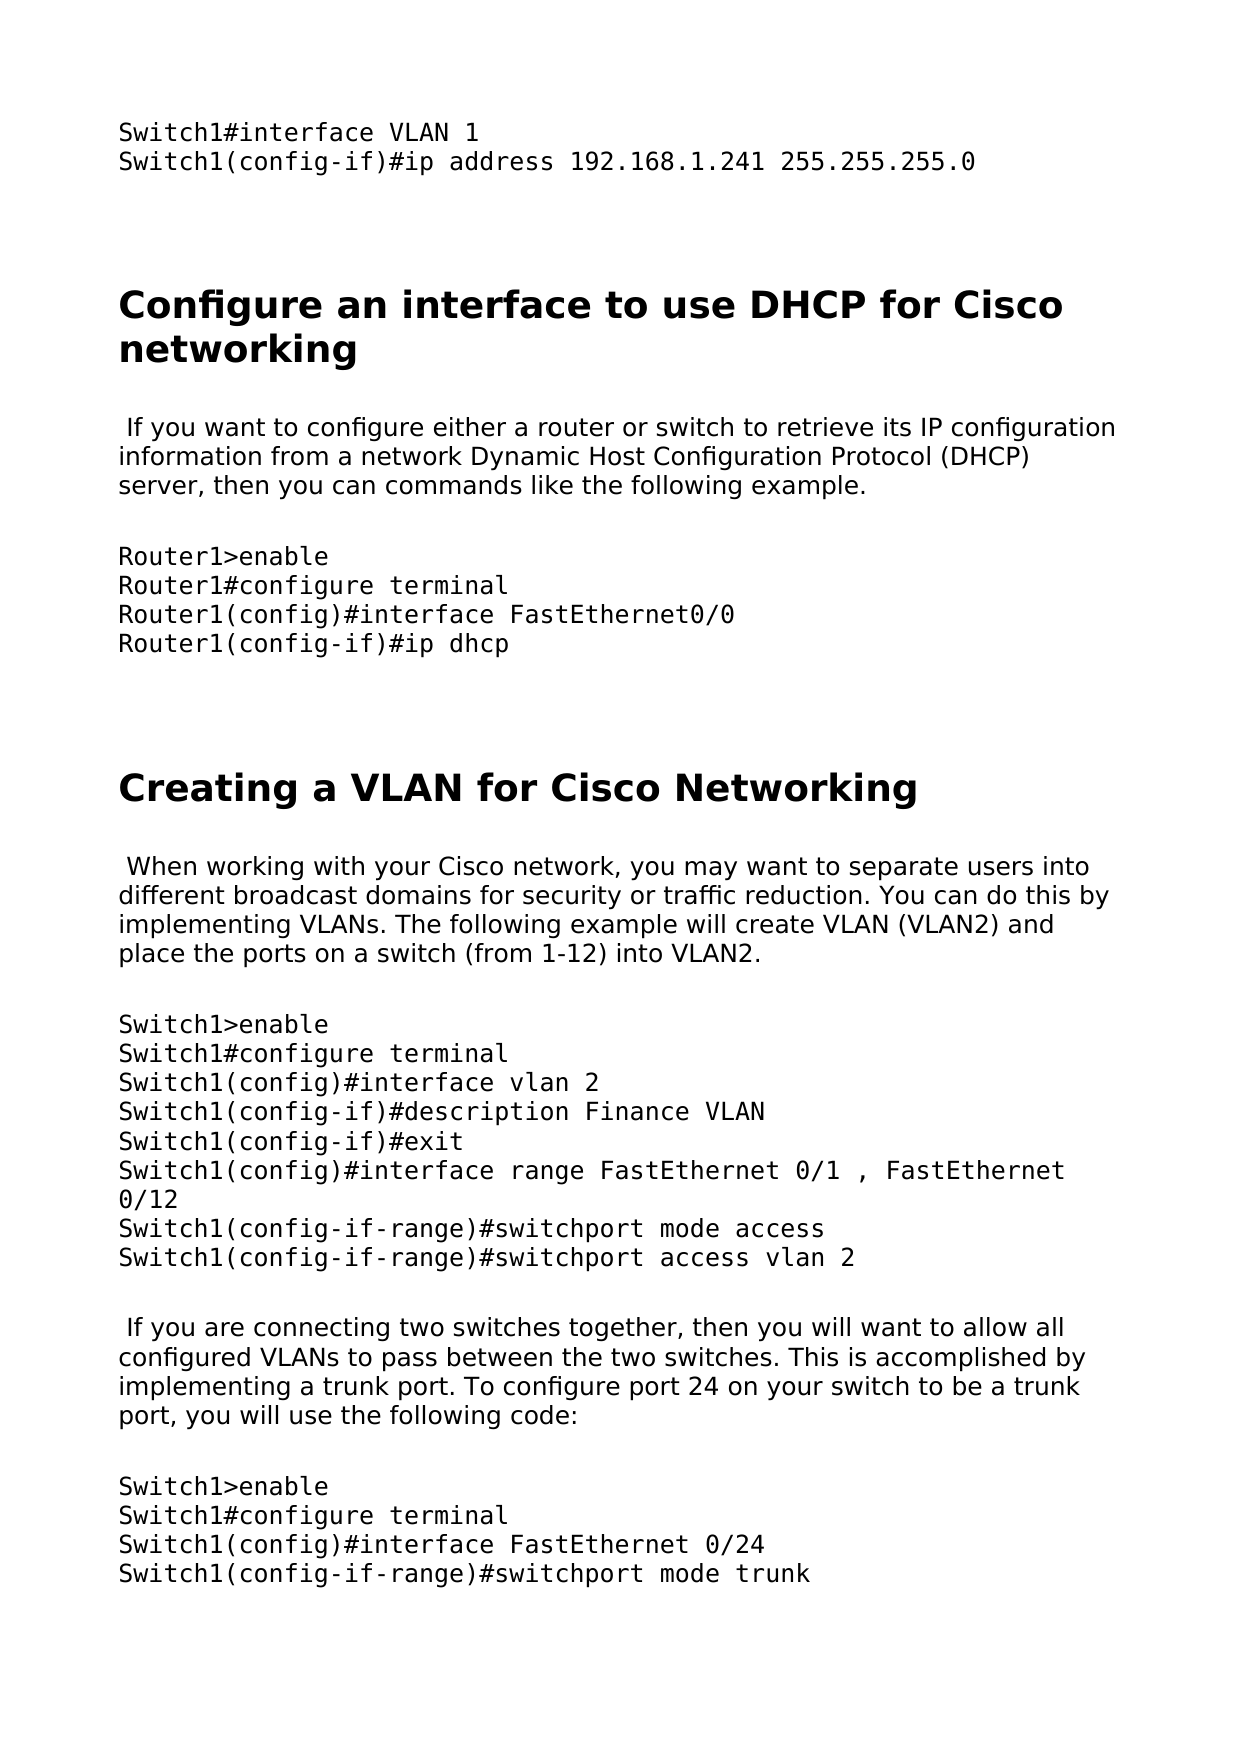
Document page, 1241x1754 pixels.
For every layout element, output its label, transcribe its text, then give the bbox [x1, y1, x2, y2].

text Router1>enable Router1#configure terminal Router1(config)#interface FastEthernet0/0 Router1(config-if)#ip dhcp [118, 542, 1122, 659]
text Switch1#interface VLAN 1 Switch1(config-if)#ip address 192.168.1.241 255.255.255.0 [118, 118, 1122, 176]
text Switch1>enable Switch1#configure terminal Switch1(config)#interface vlan 2 Switch1(config-if)#description Finance VLAN Switch1(config-if)#exit Switch1(config)#interface range FastEthernet 0/1 , FastEthernet 0/12 Switch1(config-if-range)#switchport mode access Switch1(config-if-range)#switchport access vlan 2 [118, 1010, 1122, 1273]
text If you are connecting two switches together, then you will want to allow all configured VLANs to pass between the two switches. This is accomplished by implementing a trunk port. To configure port 24 on your switch to be a trunk port, you will use the following code: [118, 1284, 1122, 1459]
text Switch1>enable Switch1#configure terminal Switch1(config)#interface FastEthernet 0/24 Switch1(config-if-range)#switchport mode trunk [118, 1472, 1122, 1588]
subtitle Configure an interface to use DHCP for Cisco networking [118, 284, 1122, 371]
subtitle Creating a VLAN for Cisco Networking [118, 766, 1122, 810]
text When working with your Cisco network, you may want to separate users into different broadcast domains for security or traffic reduction. You can do this by implementing VLANs. The following example will create VLAN (VLAN2) and place the ports on a switch (from 1-12) into VLAN2. [118, 823, 1122, 998]
text If you want to configure either a router or switch to retrieve its IP configuration information from a network Dynamic Host Configuration Protocol (DHCP) server, then you can commands like the following example. [118, 384, 1122, 530]
